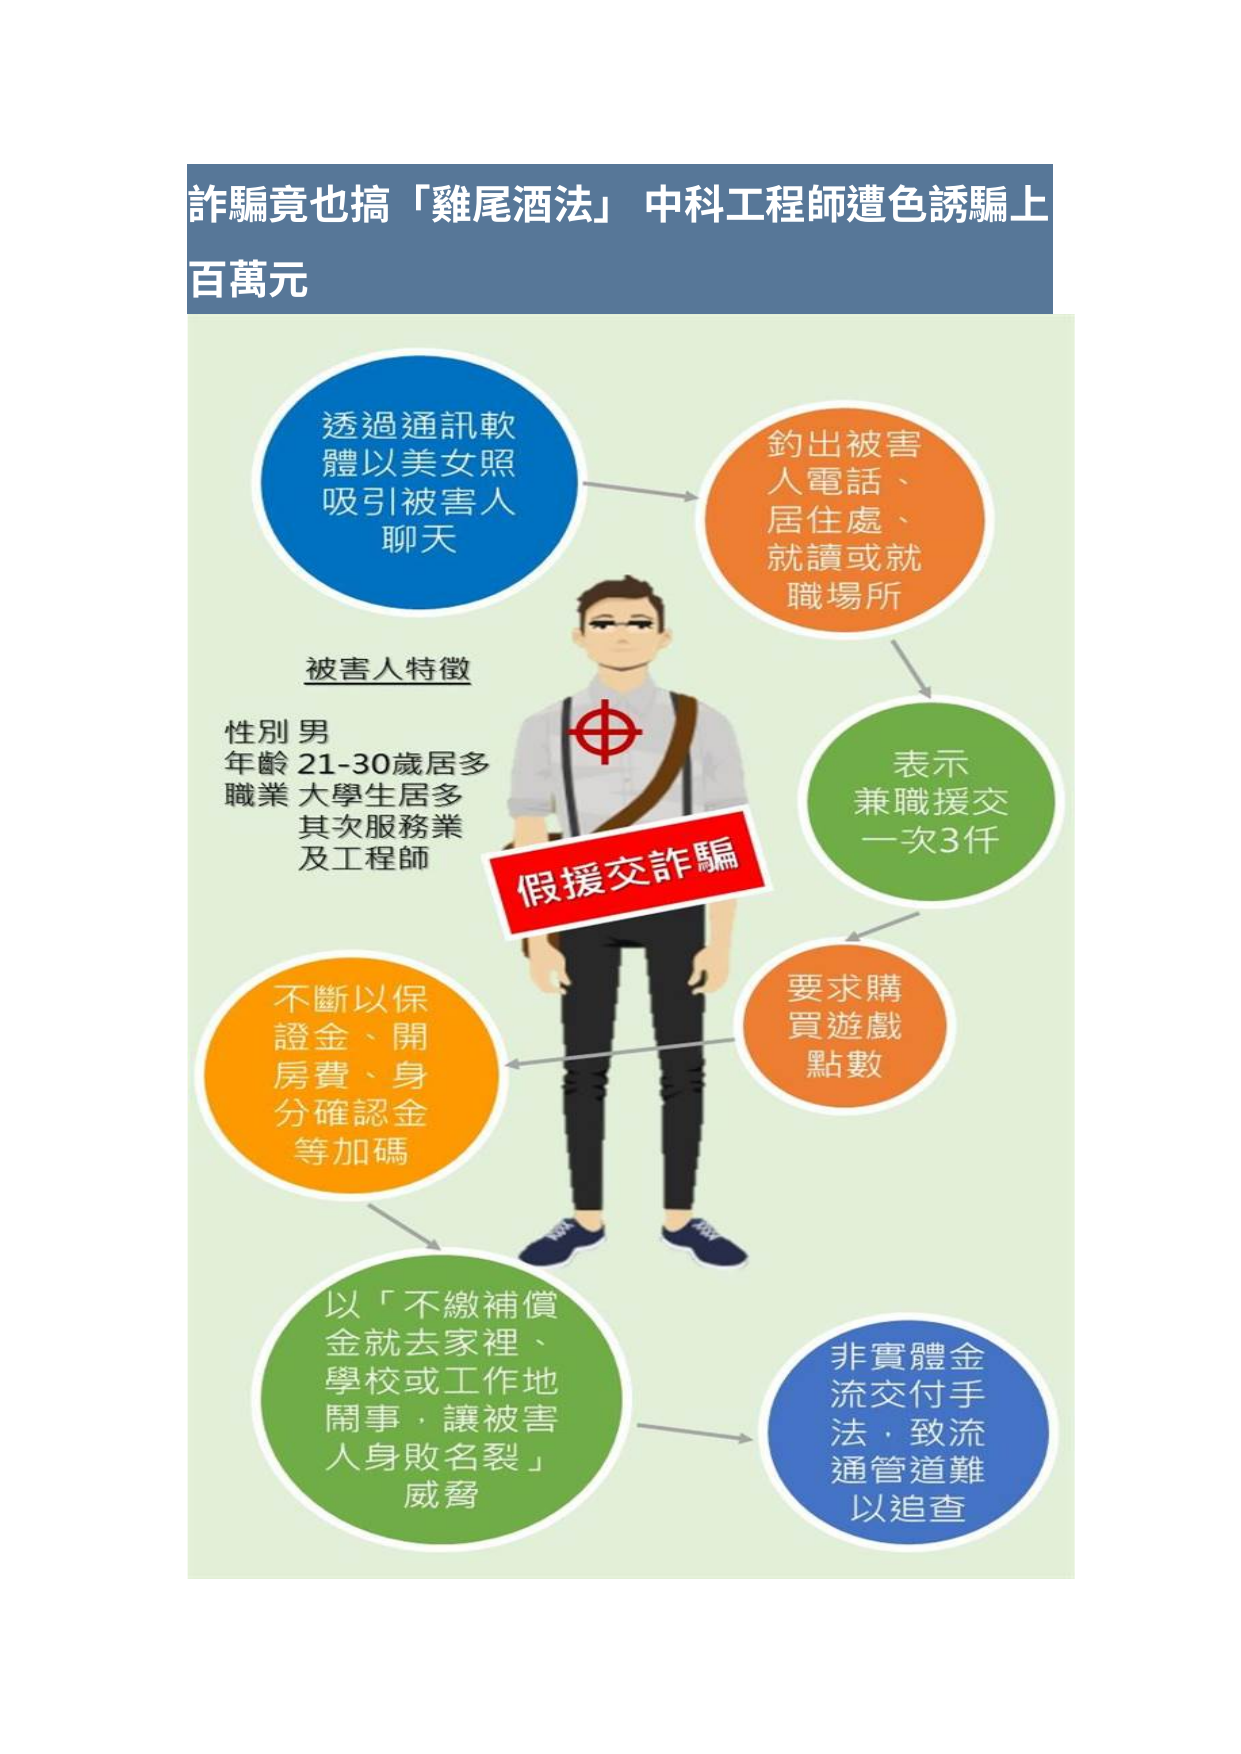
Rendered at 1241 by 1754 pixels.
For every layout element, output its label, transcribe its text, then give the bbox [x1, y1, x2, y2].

picture [187, 314, 1075, 1579]
subtitle 詐騙竟也搞「雞尾酒法」 中科工程師遭色誘騙上百萬元 [187, 164, 1053, 314]
